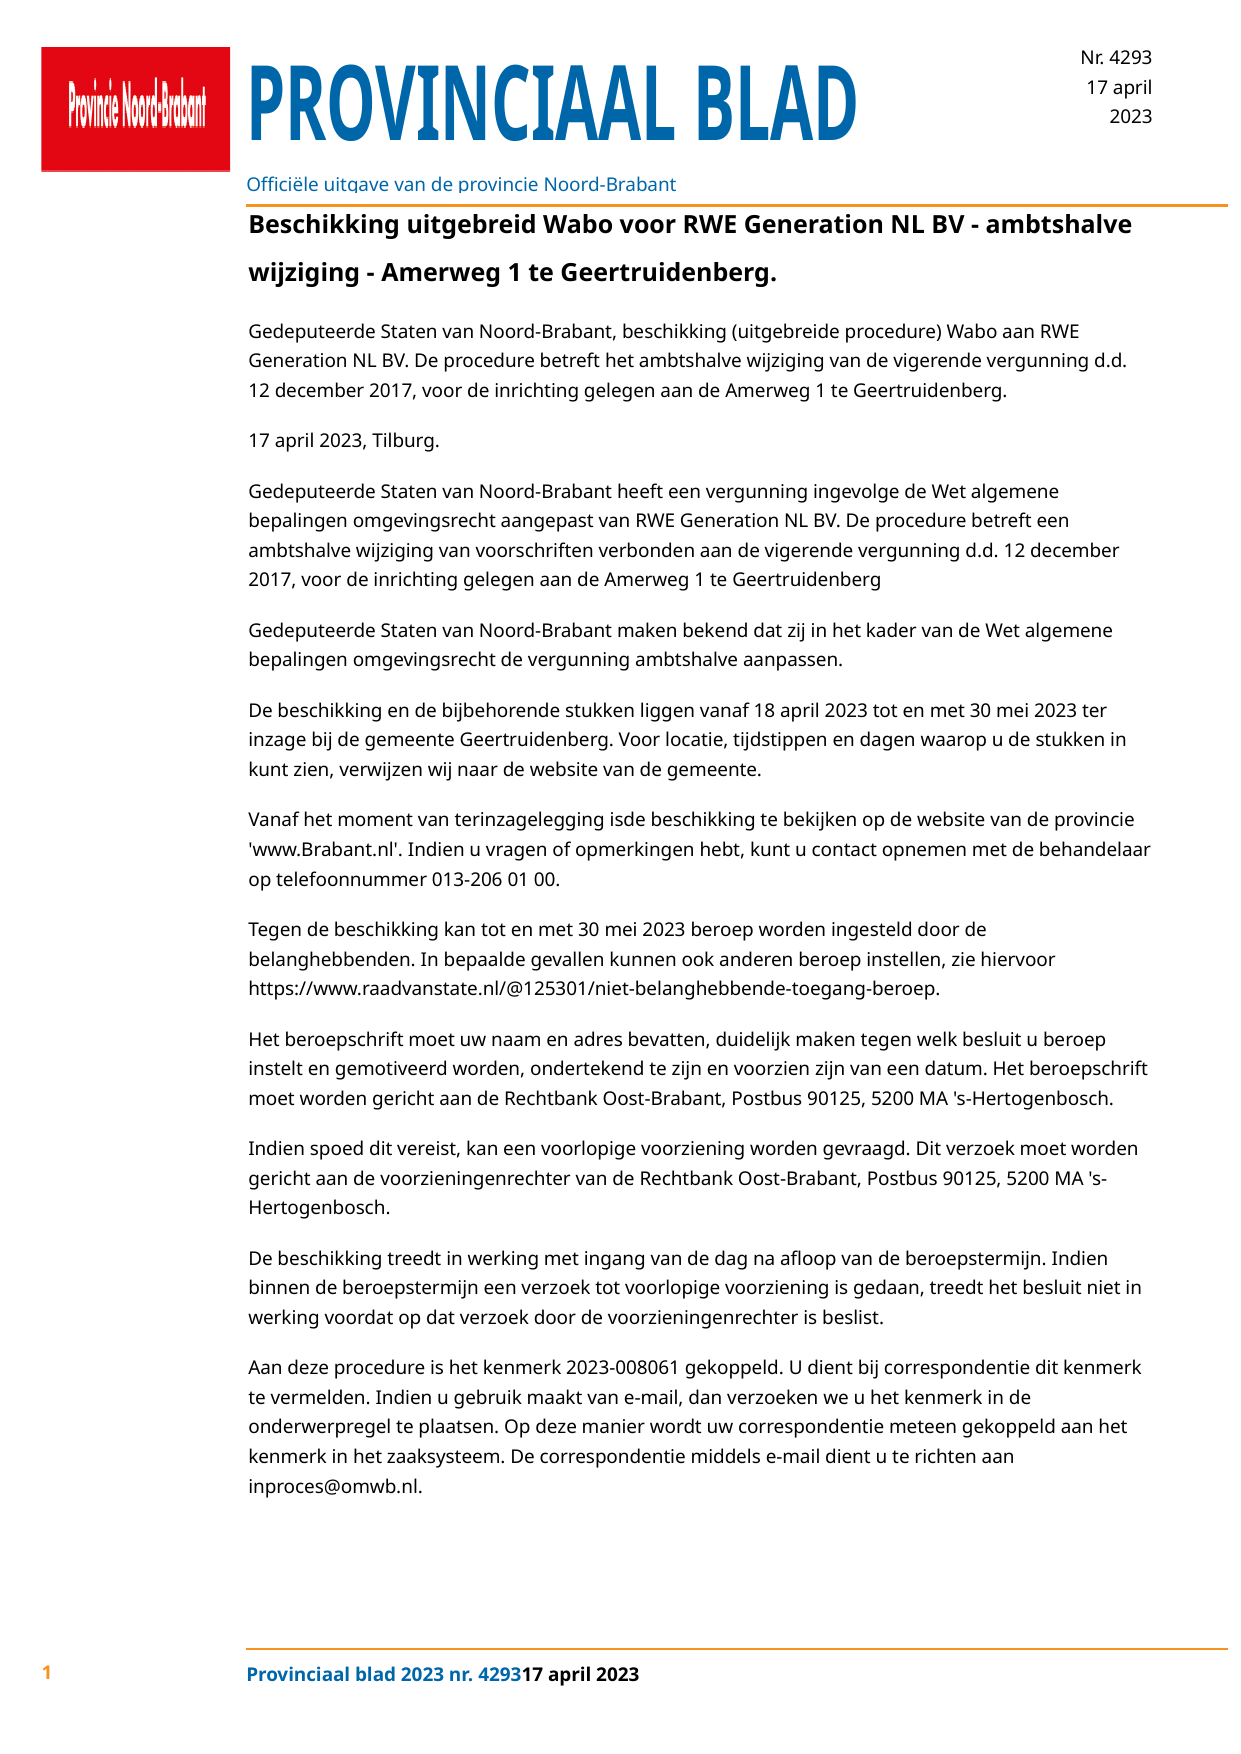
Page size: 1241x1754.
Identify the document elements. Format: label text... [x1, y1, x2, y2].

text De beschikking en de bijbehorende stukken liggen vanaf 18 april 2023 tot en met 30 mei 2023 ter inzage bij de gemeente Geertruidenberg. Voor locatie, tijdstippen en dagen waarop u de stukken in kunt zien, verwijzen wij naar de website van de gemeente. [248, 697, 1152, 782]
text Het beroepschrift moet uw naam en adres bevatten, duidelijk maken tegen welk besluit u beroep instelt en gemotiveerd worden, ondertekend te zijn en voorzien zijn van een datum. Het beroepschrift moet worden gericht aan de Rechtbank Oost-Brabant, Postbus 90125, 5200 MA 's-Hertogenbosch. [248, 1026, 1152, 1111]
text Vanaf het moment van terinzagelegging isde beschikking te bekijken op de website van de provincie 'www.Brabant.nl'. Indien u vragen of opmerkingen hebt, kunt u contact opnemen met de behandelaar op telefoonnummer 013-206 01 00. [248, 807, 1152, 892]
text Gedeputeerde Staten van Noord-Brabant, beschikking (uitgebreide procedure) Wabo aan RWE Generation NL BV. De procedure betreft het ambtshalve wijziging van de vigerende vergunning d.d. 12 december 2017, voor de inrichting gelegen aan de Amerweg 1 te Geertruidenberg. [248, 318, 1152, 403]
text Tegen de beschikking kan tot en met 30 mei 2023 beroep worden ingesteld door de belanghebbenden. In bepaalde gevallen kunnen ook anderen beroep instellen, zie hiervoor https://www.raadvanstate.nl/@125301/niet-belanghebbende-toegang-beroep. [248, 916, 1152, 1001]
text 17 april 2023, Tilburg. [248, 427, 1152, 453]
text De beschikking treedt in werking met ingang van de dag na afloop van de beroepstermijn. Indien binnen de beroepstermijn een verzoek tot voorlopige voorziening is gedaan, treedt het besluit niet in werking voordat op dat verzoek door de voorzieningenrechter is beslist. [248, 1245, 1152, 1330]
text Beschikking uitgebreid Wabo voor RWE Generation NL BV - ambtshalve wijziging - Amerweg 1 te Geertruidenberg. [248, 207, 1152, 288]
text Indien spoed dit vereist, kan een voorlopige voorziening worden gevraagd. Dit verzoek moet worden gericht aan de voorzieningenrechter van de Rechtbank Oost-Brabant, Postbus 90125, 5200 MA 's-Hertogenbosch. [248, 1135, 1152, 1220]
text Aan deze procedure is het kenmerk 2023-008061 gekoppeld. U dient bij correspondentie dit kenmerk te vermelden. Indien u gebruik maakt van e-mail, dan verzoeken we u het kenmerk in de onderwerpregel te plaatsen. Op deze manier wordt uw correspondentie meteen gekoppeld aan het kenmerk in het zaaksysteem. De correspondentie middels e-mail dient u te richten aan inproces@omwb.nl. [248, 1354, 1152, 1499]
text Gedeputeerde Staten van Noord-Brabant heeft een vergunning ingevolge de Wet algemene bepalingen omgevingsrecht aangepast van RWE Generation NL BV. De procedure betreft een ambtshalve wijziging van voorschriften verbonden aan de vigerende vergunning d.d. 12 december 2017, voor de inrichting gelegen aan de Amerweg 1 te Geertruidenberg [248, 478, 1152, 592]
text Gedeputeerde Staten van Noord-Brabant maken bekend dat zij in het kader van de Wet algemene bepalingen omgevingsrecht de vergunning ambtshalve aanpassen. [248, 617, 1152, 672]
picture [41, 47, 231, 172]
